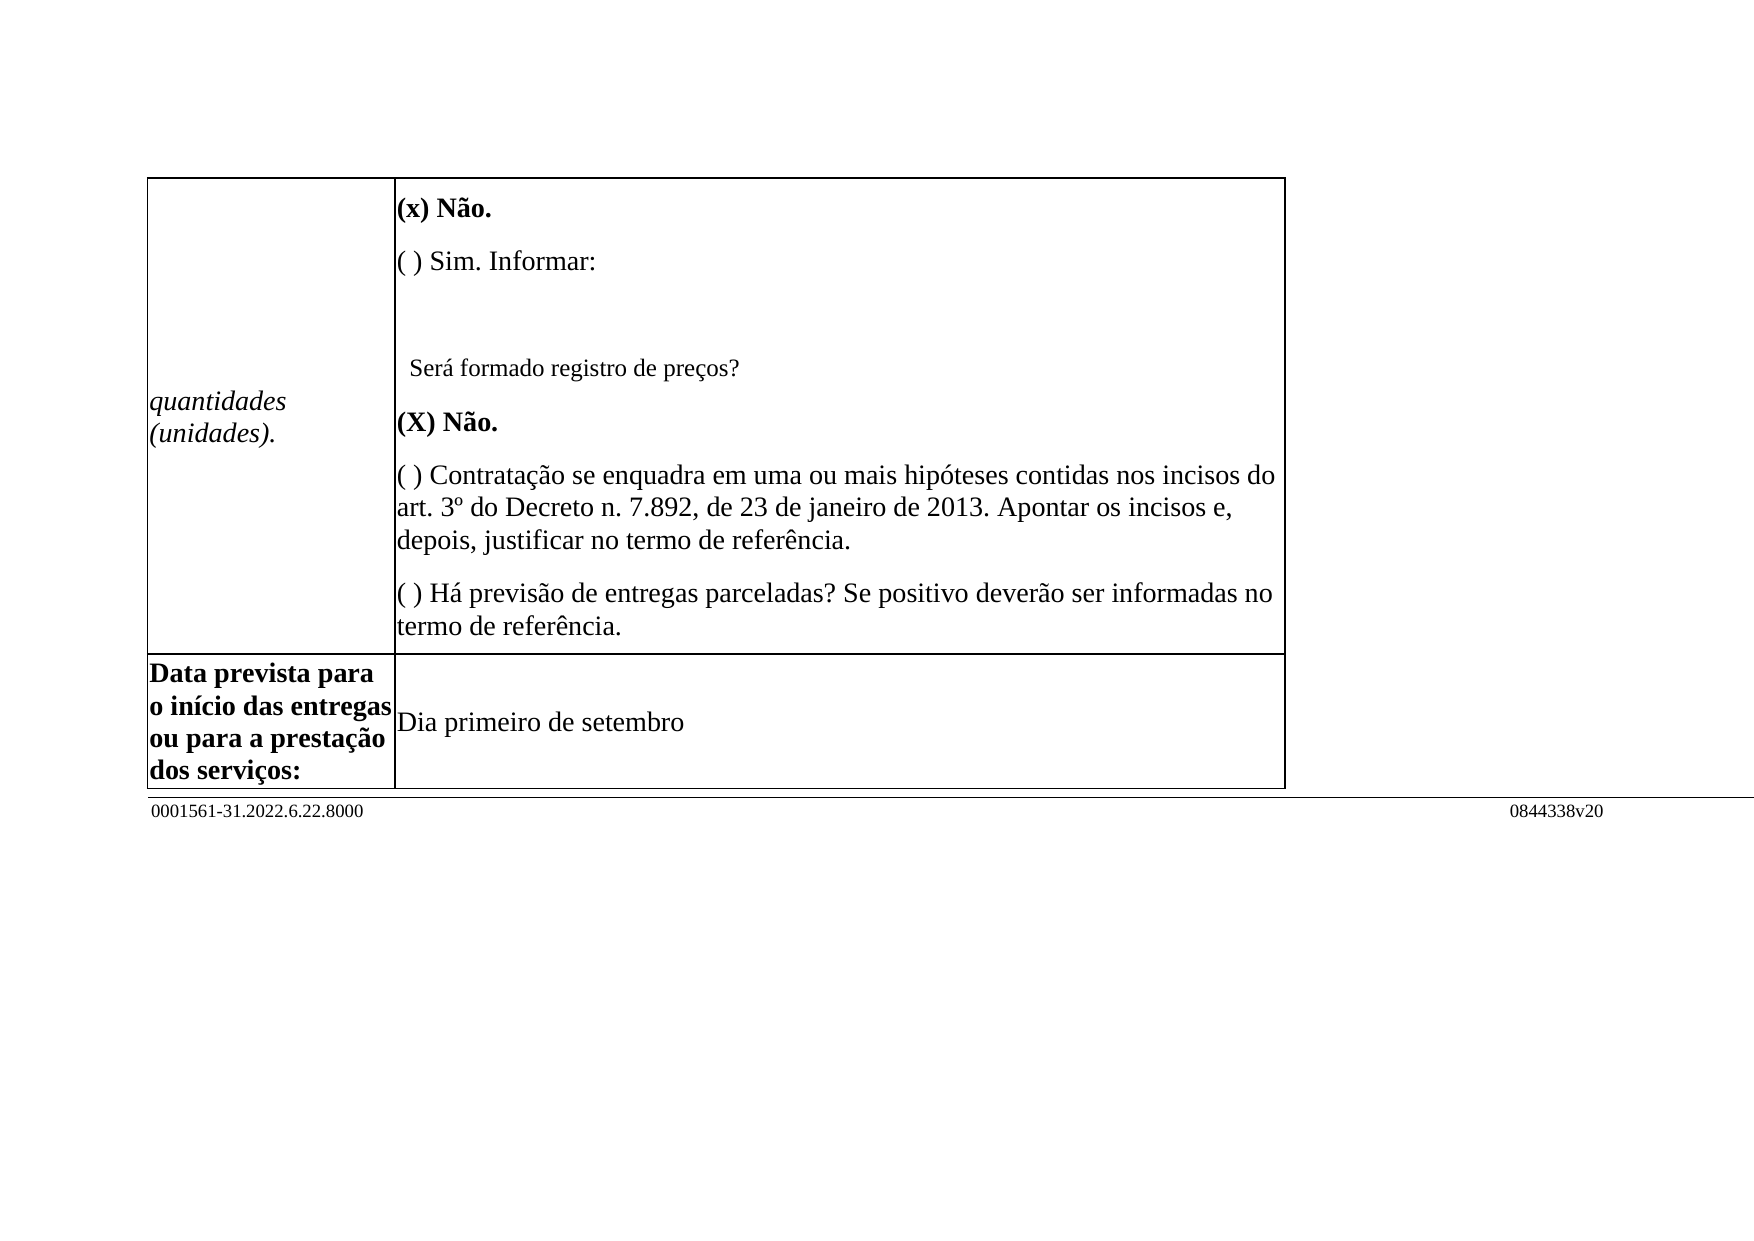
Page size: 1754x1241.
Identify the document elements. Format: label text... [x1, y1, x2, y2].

table_cell (x) Não. ( ) Sim. Informar: Será formado registro de preços? (X) Não. ( ) Contratação se enquadra em uma ou mais hipóteses contidas nos incisos do art. 3º do Decreto n. 7.892, de 23 de janeiro de 2013. Apontar os incisos e, depois, justificar no termo de referência. ( ) Há previsão de entregas parceladas? Se positivo deverão ser informadas no termo de referência. [396, 179, 1284, 653]
table_header 0844338v20 [877, 798, 1606, 825]
table_cell Data prevista para o início das entregas ou para a prestação dos serviços: [148, 655, 394, 787]
table_header 0001561-31.2022.6.22.8000 [148, 798, 877, 825]
table_cell Dia primeiro de setembro [396, 655, 1284, 787]
table_cell quantidades (unidades). [148, 179, 394, 653]
